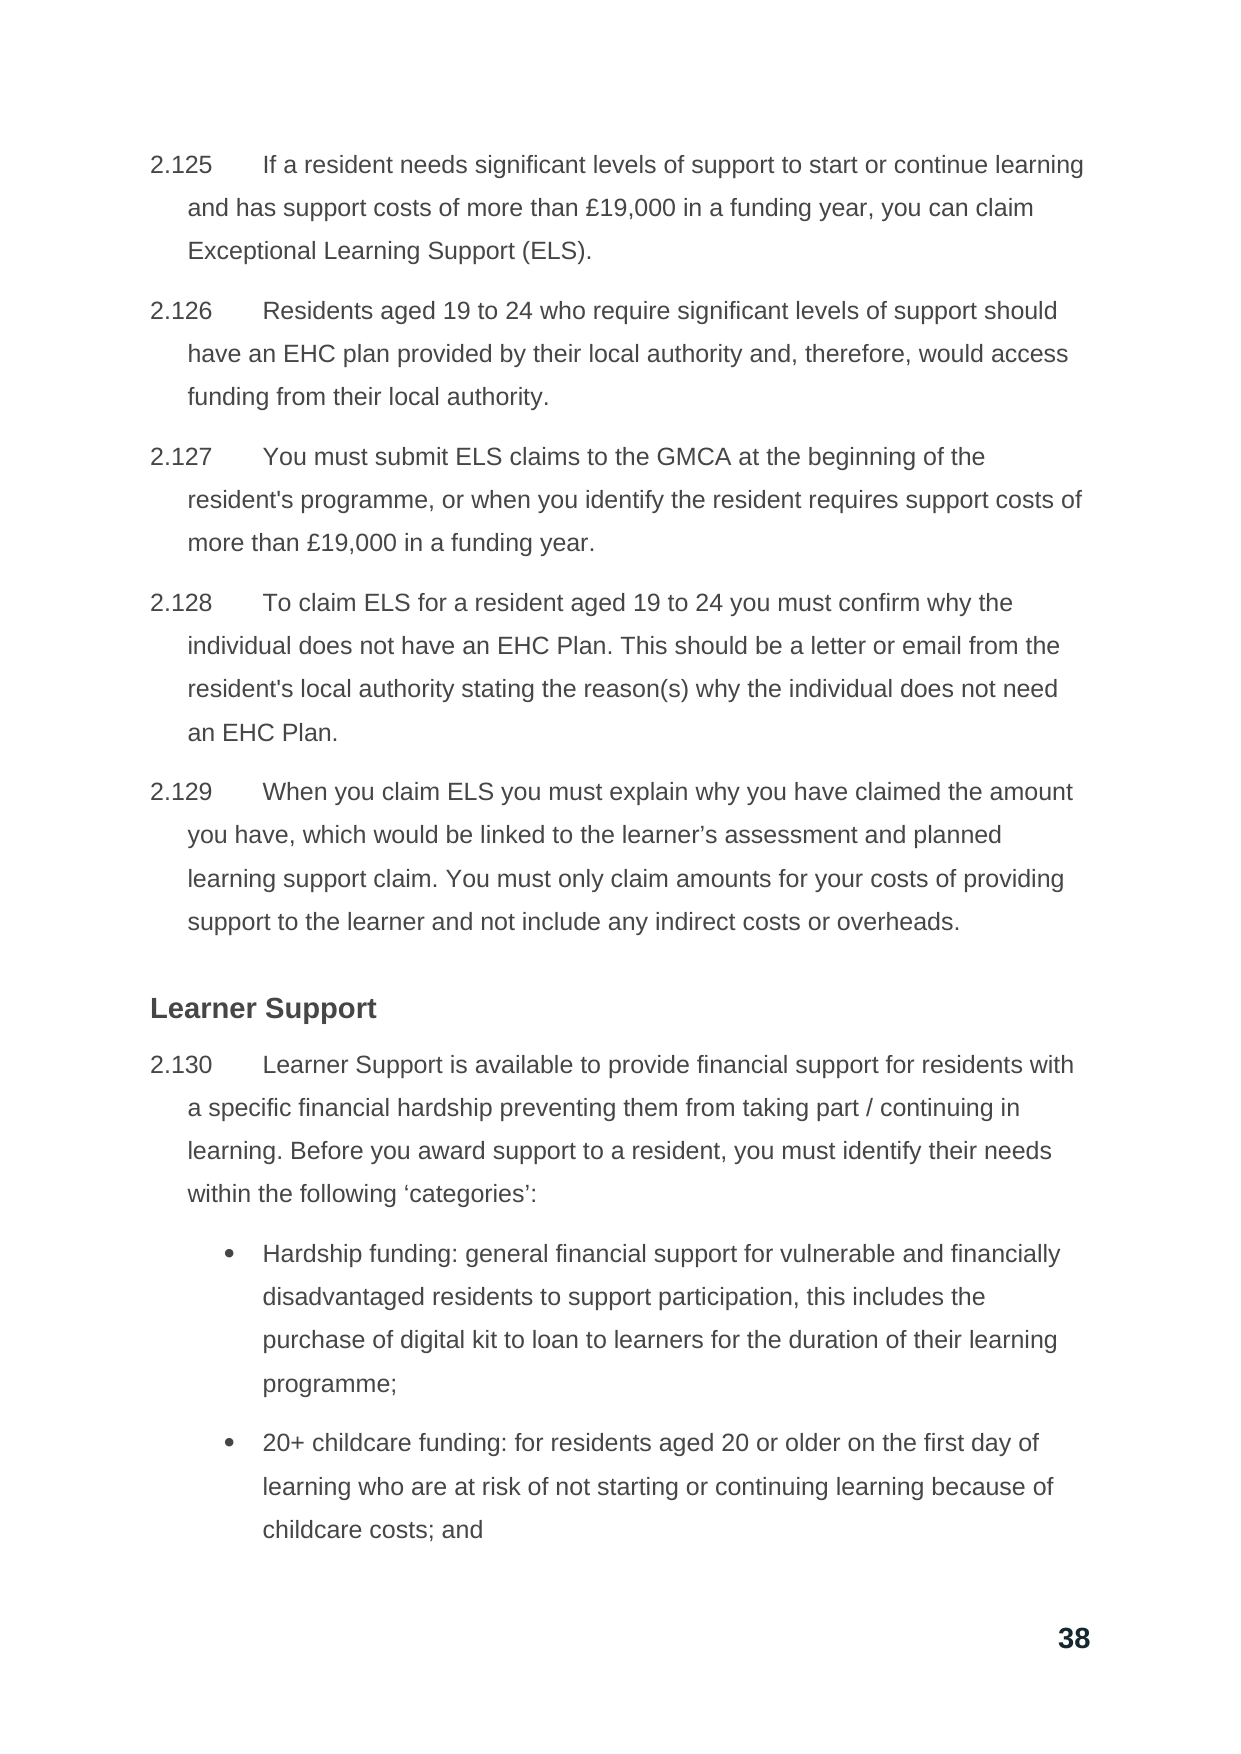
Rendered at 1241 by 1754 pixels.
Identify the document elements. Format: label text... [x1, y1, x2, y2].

text 2.127 You must submit ELS claims to the GMCA at the beginning of the resident's programme, or when you identify the resident requires support costs of more than £19,000 in a funding year. [150, 442, 1090, 557]
text 2.128 To claim ELS for a resident aged 19 to 24 you must confirm why the individual does not have an EHC Plan. This should be a letter or email from the resident's local authority stating the reason(s) why the individual does not need an EHC Plan. [150, 588, 1090, 746]
list Hardship funding: general financial support for vulnerable and financially disadvantaged residents to support participation, this includes the purchase of digital kit to loan to learners for the duration of their learning programme; [225, 1239, 1090, 1397]
subtitle Learner Support [150, 991, 1090, 1025]
text 2.126 Residents aged 19 to 24 who require significant levels of support should have an EHC plan provided by their local authority and, therefore, would access funding from their local authority. [150, 296, 1090, 411]
list 20+ childcare funding: for residents aged 20 or older on the first day of learning who are at risk of not starting or continuing learning because of childcare costs; and [225, 1428, 1090, 1543]
text 2.125 If a resident needs significant levels of support to start or continue learning and has support costs of more than £19,000 in a funding year, you can claim Exceptional Learning Support (ELS). [150, 150, 1090, 265]
text 2.129 When you claim ELS you must explain why you have claimed the amount you have, which would be linked to the learner’s assessment and planned learning support claim. You must only claim amounts for your costs of providing support to the learner and not include any indirect costs or overheads. [150, 777, 1090, 935]
text 2.130 Learner Support is available to provide financial support for residents with a specific financial hardship preventing them from taking part / continuing in learning. Before you award support to a resident, you must identify their needs within the following ‘categories’: [150, 1050, 1090, 1208]
